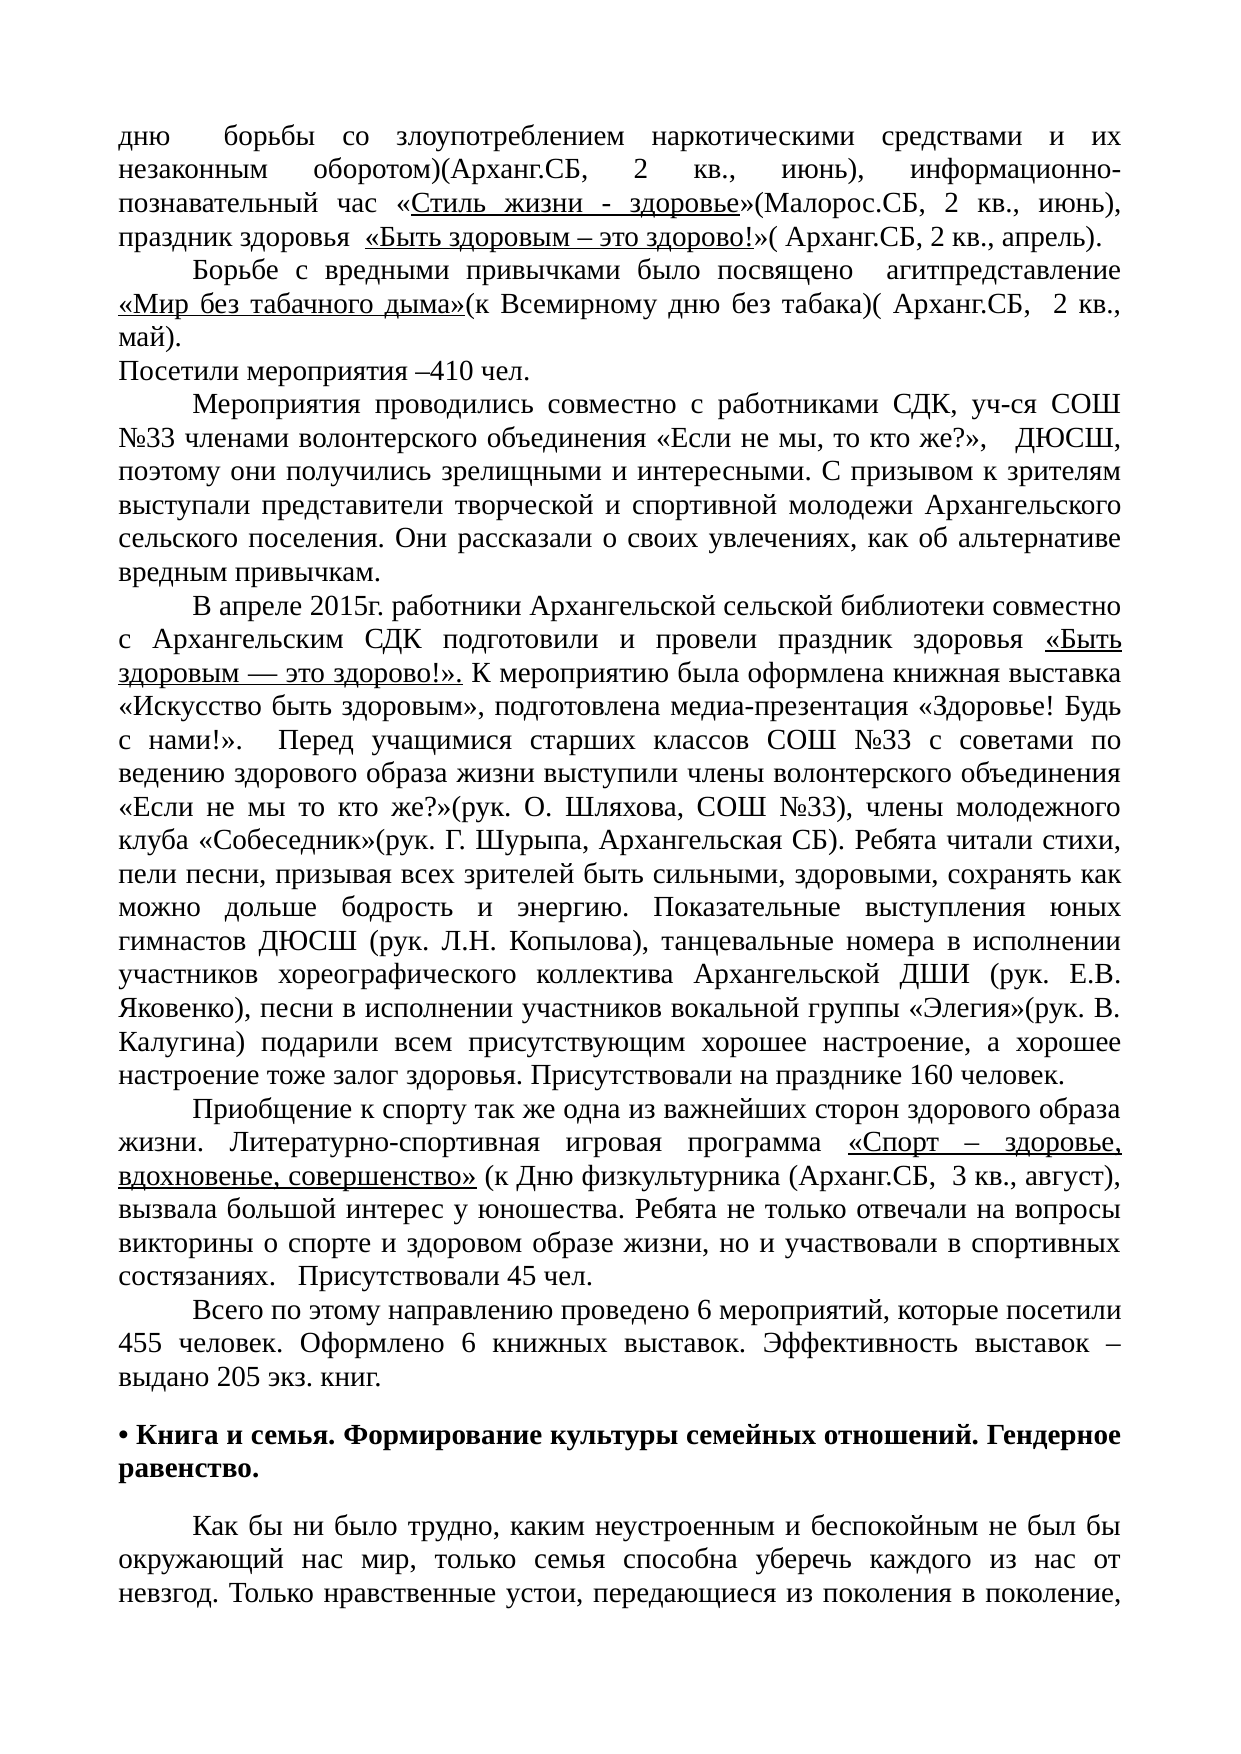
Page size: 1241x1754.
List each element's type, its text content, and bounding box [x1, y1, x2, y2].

text Мероприятия проводились совместно с работниками СДК, уч-ся СОШ №33 членами волонтерского объединения «Если не мы, то кто же?», ДЮСШ, поэтому они получились зрелищными и интересными. С призывом к зрителям выступали представители творческой и спортивной молодежи Архангельского сельского поселения. Они рассказали о своих увлечениях, как об альтернативе вредным привычкам. [118, 386, 1122, 588]
text Борьбе с вредными привычками было посвящено агитпредставление «Мир без табачного дыма»(к Всемирному дню без табака)( Арханг.СБ, 2 кв., май). [118, 252, 1122, 353]
text • Книга и семья. Формирование культуры семейных отношений. Гендерное равенство. [118, 1417, 1122, 1484]
text В апреле 2015г. работники Архангельской сельской библиотеки совместно с Архангельским СДК подготовили и провели праздник здоровья «Быть здоровым — это здорово!». К мероприятию была оформлена книжная выставка «Искусство быть здоровым», подготовлена медиа-презентация «Здоровье! Будь с нами!». Перед учащимися старших классов СОШ №33 с советами по ведению здорового образа жизни выступили члены волонтерского объединения «Если не мы то кто же?»(рук. О. Шляхова, СОШ №33), члены молодежного клуба «Собеседник»(рук. Г. Шурыпа, Архангельская СБ). Ребята читали стихи, пели песни, призывая всех зрителей быть сильными, здоровыми, сохранять как можно дольше бодрость и энергию. Показательные выступления юных гимнастов ДЮСШ (рук. Л.Н. Копылова), танцевальные номера в исполнении участников хореографического коллектива Архангельской ДШИ (рук. Е.В. Яковенко), песни в исполнении участников вокальной группы «Элегия»(рук. В. Калугина) подарили всем присутствующим хорошее настроение, а хорошее настроение тоже залог здоровья. Присутствовали на празднике 160 человек. [118, 588, 1122, 1091]
text Как бы ни было трудно, каким неустроенным и беспокойным не был бы окружающий нас мир, только семья способна уберечь каждого из нас от невзгод. Только нравственные устои, передающиеся из поколения в поколение, [118, 1508, 1122, 1608]
text Посетили мероприятия –410 чел. [118, 353, 1122, 386]
text Всего по этому направлению проведено 6 мероприятий, которые посетили 455 человек. Оформлено 6 книжных выставок. Эффективность выставок – выдано 205 экз. книг. [118, 1292, 1122, 1393]
text Приобщение к спорту так же одна из важнейших сторон здорового образа жизни. Литературно-спортивная игровая программа «Спорт – здоровье, вдохновенье, совершенство» (к Дню физкультурника (Арханг.СБ, 3 кв., август), вызвала большой интерес у юношества. Ребята не только отвечали на вопросы викторины о спорте и здоровом образе жизни, но и участвовали в спортивных состязаниях. Присутствовали 45 чел. [118, 1091, 1122, 1292]
text дню борьбы со злоупотреблением наркотическими средствами и их незаконным оборотом)(Арханг.СБ, 2 кв., июнь), информационно-познавательный час «Стиль жизни - здоровье»(Малорос.СБ, 2 кв., июнь), праздник здоровья «Быть здоровым – это здорово!»( Арханг.СБ, 2 кв., апрель). [118, 118, 1122, 252]
